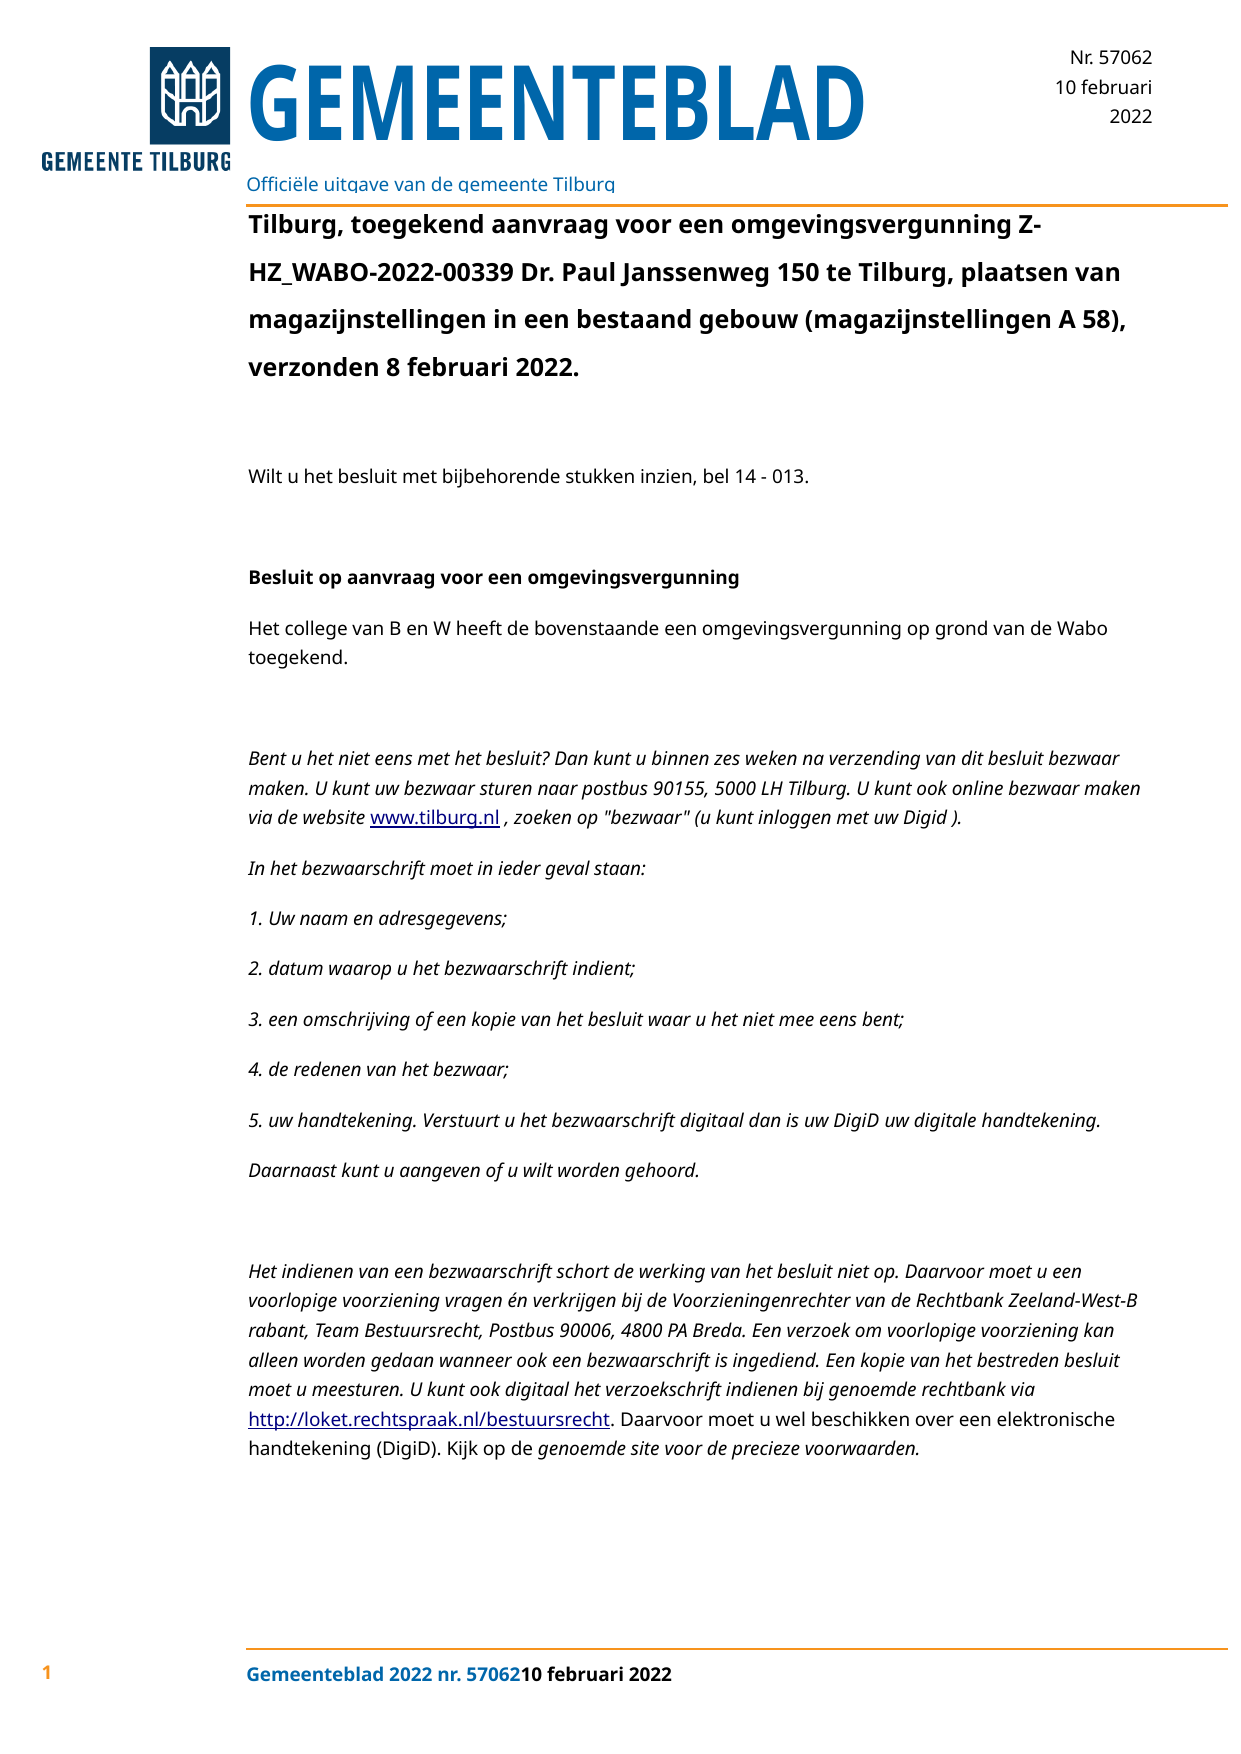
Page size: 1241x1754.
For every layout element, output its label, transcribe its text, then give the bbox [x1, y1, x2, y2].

text 1. Uw naam en adresgegevens; [248, 905, 1152, 931]
text 3. een omschrijving of een kopie van het besluit waar u het niet mee eens bent; [248, 1006, 1152, 1032]
text Daarnaast kunt u aangeven of u wilt worden gehoord. [248, 1157, 1152, 1183]
text Het indienen van een bezwaarschrift schort de werking van het besluit niet op. Daarvoor moet u een voorlopige voorziening vragen én verkrijgen bij de Voorzieningenrechter van de Rechtbank Zeeland-West-B rabant, Team Bestuursrecht, Postbus 90006, 4800 PA Breda. Een verzoek om voorlopige voorziening kan alleen worden gedaan wanneer ook een bezwaarschrift is ingediend. Een kopie van het bestreden besluit moet u meesturen. U kunt ook digitaal het verzoekschrift indienen bij genoemde rechtbank via http://loket.rechtspraak.nl/bestuursrecht. Daarvoor moet u wel beschikken over een elektronische handtekening (DigiD). Kijk op de genoemde site voor de precieze voorwaarden. [248, 1258, 1152, 1461]
text Tilburg, toegekend aanvraag voor een omgevingsvergunning Z-HZ_WABO-2022-00339 Dr. Paul Janssenweg 150 te Tilburg, plaatsen van magazijnstellingen in een bestaand gebouw (magazijnstellingen A 58), verzonden 8 februari 2022. [248, 207, 1152, 384]
text In het bezwaarschrift moet in ieder geval staan: [248, 855, 1152, 881]
text 2. datum waarop u het bezwaarschrift indient; [248, 956, 1152, 981]
text Wilt u het besluit met bijbehorende stukken inzien, bel 14 - 013. [248, 463, 1152, 489]
text 4. de redenen van het bezwaar; [248, 1056, 1152, 1082]
text Bent u het niet eens met het besluit? Dan kunt u binnen zes weken na verzending van dit besluit bezwaar maken. U kunt uw bezwaar sturen naar postbus 90155, 5000 LH Tilburg. U kunt ook online bezwaar maken via de website www.tilburg.nl , zoeken op "bezwaar" (u kunt inloggen met uw Digid ). [248, 745, 1152, 830]
text 5. uw handtekening. Verstuurt u het bezwaarschrift digitaal dan is uw DigiD uw digitale handtekening. [248, 1107, 1152, 1133]
picture [41, 47, 231, 172]
text Het college van B en W heeft de bovenstaande een omgevingsvergunning op grond van de Wabo toegekend. [248, 615, 1152, 670]
text Besluit op aanvraag voor een omgevingsvergunning [248, 564, 1152, 590]
